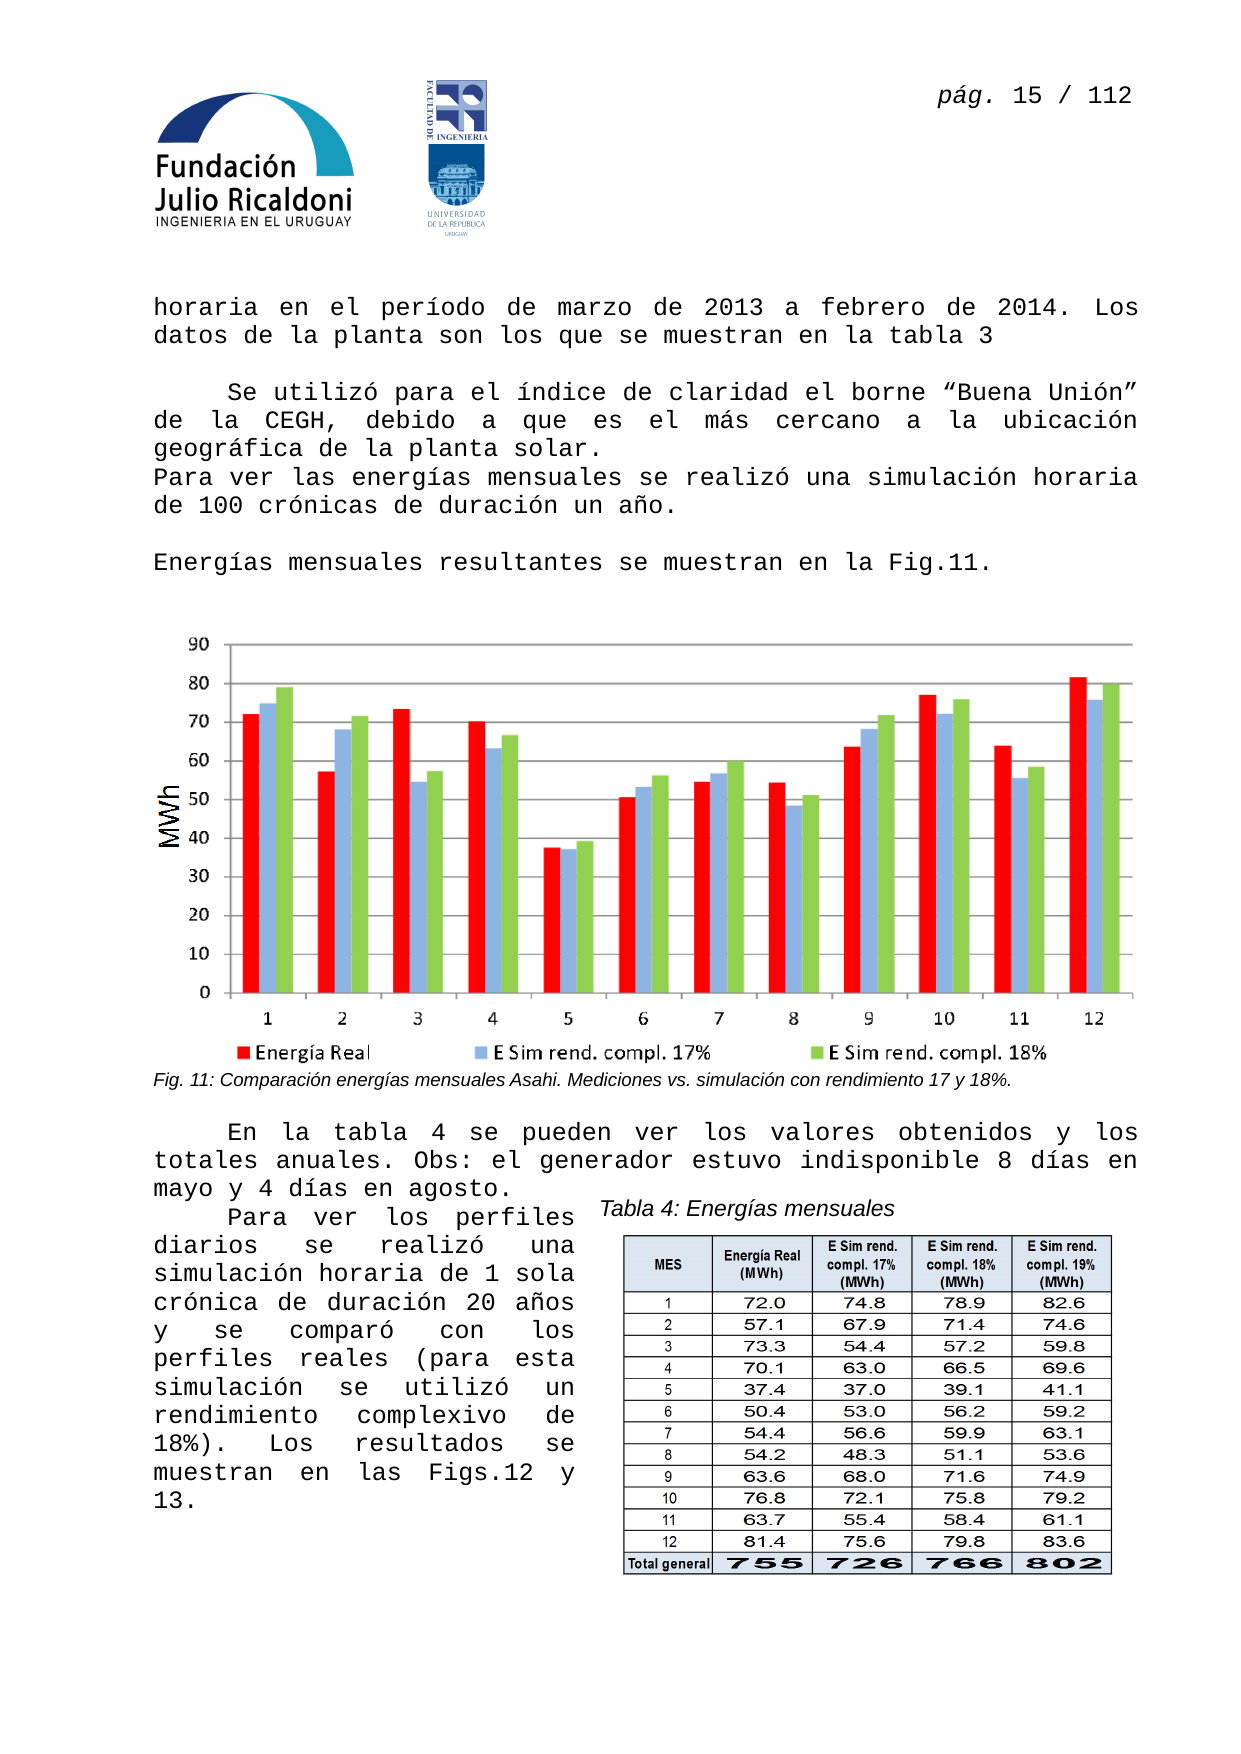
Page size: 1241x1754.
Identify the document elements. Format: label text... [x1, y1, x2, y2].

picture [153, 618, 1139, 1070]
text Para ver las energías mensuales se realizó una simulación horaria de 100 crónicas de duración un año. [153, 464, 1139, 521]
picture [621, 1234, 1115, 1576]
picture [139, 74, 407, 250]
picture [428, 144, 485, 236]
picture [427, 80, 488, 140]
text Para ver los perfiles diarios se realizó una simulación horaria de 1 sola crónica de duración 20 años y se comparó con los perfiles reales (para esta simulación se utilizó un rendimiento complexivo de 18%). Los resultados se muestran en las Figs.12 y 13. [153, 1204, 599, 1516]
text Se utilizó para el índice de claridad el borne “Buena Unión” de la CEGH, debido a que es el más cercano a la ubicación geográfica de la planta solar. [153, 379, 1139, 464]
text En la tabla 4 se pueden ver los valores obtenidos y los totales anuales. Obs: el generador estuvo indisponible 8 días en mayo y 4 días en agosto. [153, 1119, 1139, 1602]
text Energías mensuales resultantes se muestran en la Fig.11. [153, 549, 1139, 577]
text Tabla 4: Energías mensuales [599, 1195, 1137, 1222]
text Fig. 11: Comparación energías mensuales Asahi. Mediciones vs. simulación con rendimiento 17 y 18%. [153, 1070, 1139, 1091]
text Para evaluar los resultados se realizó una comparación contra un caso real. Para esto se utilizó información de la planta solar de Asahi emplazada en el departamento de Salto, Uruguay. La Fig.10 muestra la ubicación de la planta en el margen uruguayo de la represa binacional de la hidroeléctrica Salto Grande. Los datos reales corresponden a medidas de potencia e irradiancia horaria en el período de marzo de 2013 a febrero de 2014. Los datos de la planta son los que se muestran en la tabla 3 [153, 294, 1139, 351]
